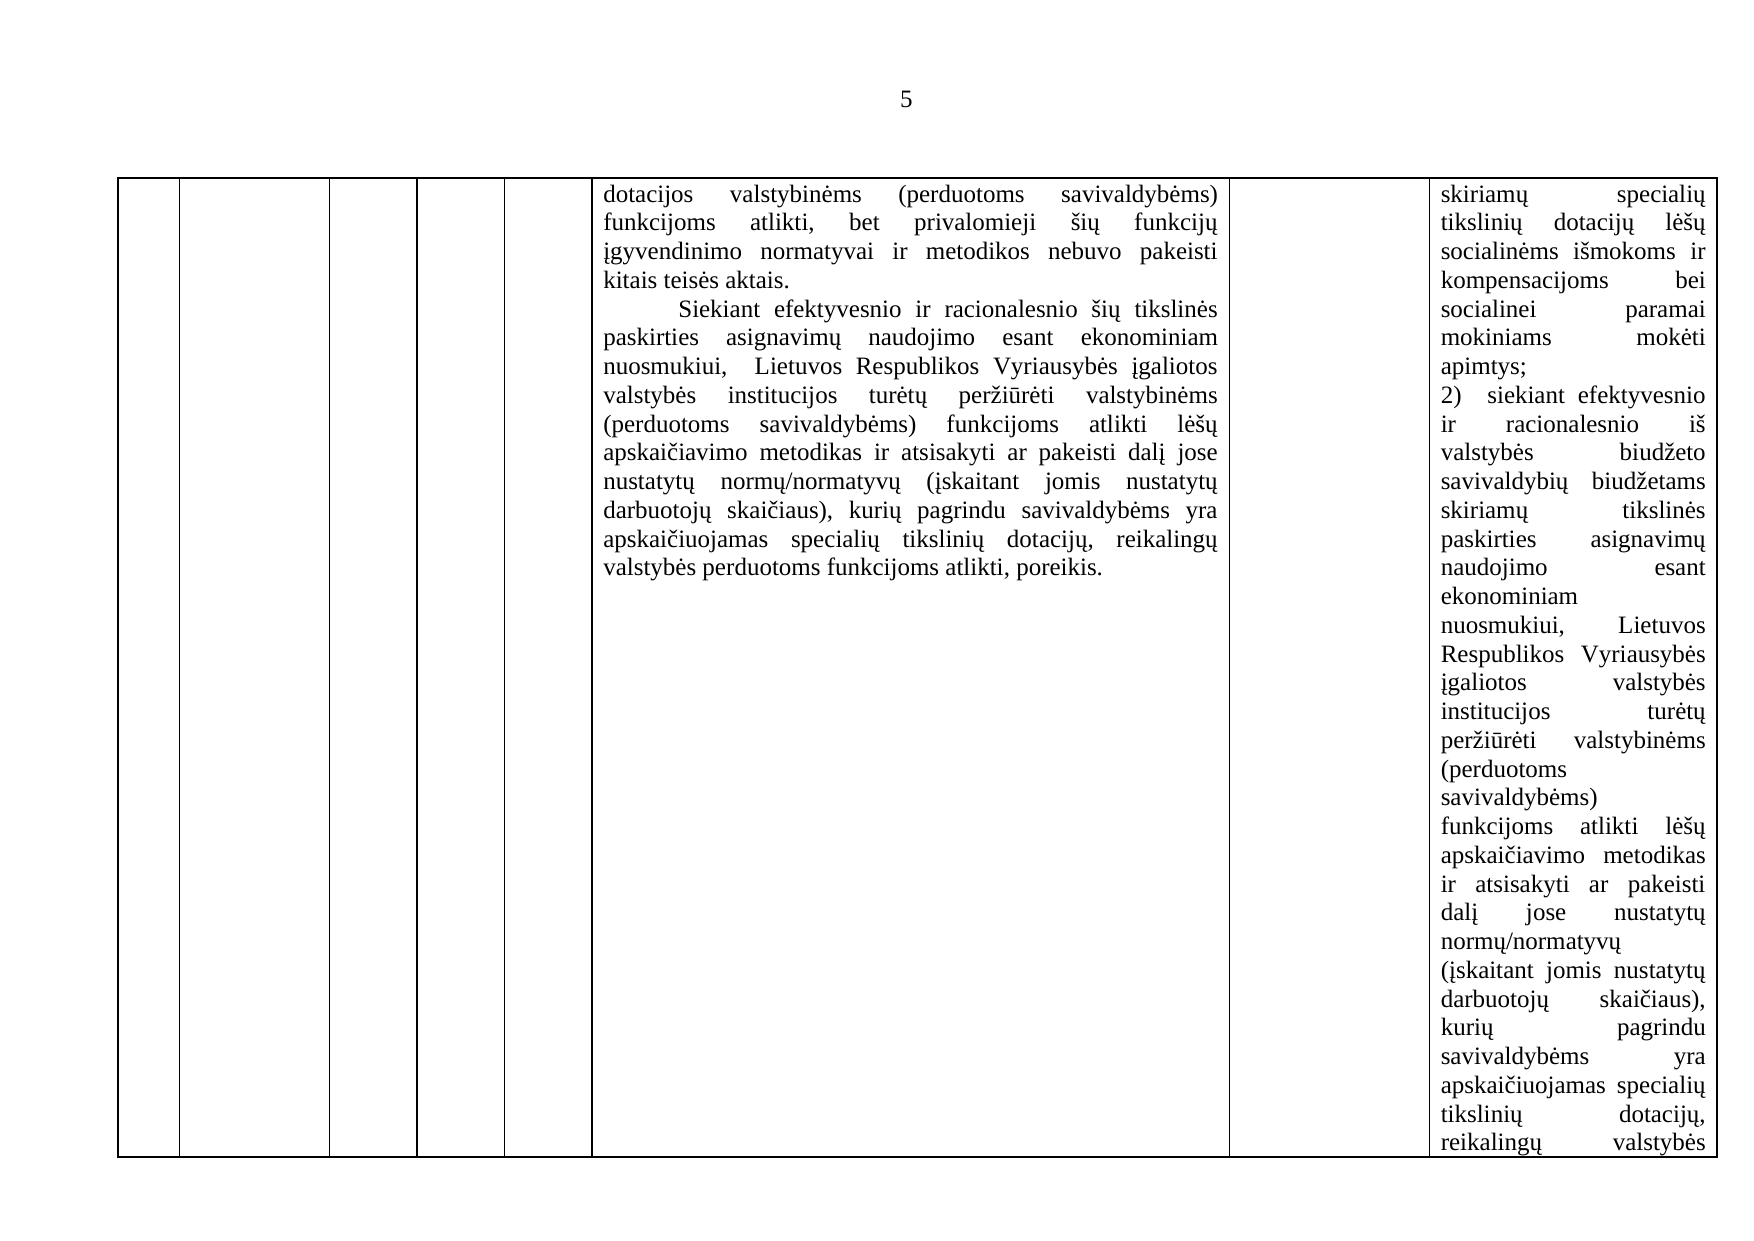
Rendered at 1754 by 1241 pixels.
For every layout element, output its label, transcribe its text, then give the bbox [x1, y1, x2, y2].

table_cell dotacijos valstybinėms (perduotoms savivaldybėms) funkcijoms atlikti, bet privalomieji šių funkcijų įgyvendinimo normatyvai ir metodikos nebuvo pakeisti kitais teisės aktais. Siekiant efektyvesnio ir racionalesnio šių tikslinės paskirties asignavimų naudojimo esant ekonominiam nuosmukiui, Lietuvos Respublikos Vyriausybės įgaliotos valstybės institucijos turėtų peržiūrėti valstybinėms (perduotoms savivaldybėms) funkcijoms atlikti lėšų apskaičiavimo metodikas ir atsisakyti ar pakeisti dalį jose nustatytų normų/normatyvų (įskaitant jomis nustatytų darbuotojų skaičiaus), kurių pagrindu savivaldybėms yra apskaičiuojamas specialių tikslinių dotacijų, reikalingų valstybės perduotoms funkcijoms atlikti, poreikis. [593, 179, 1229, 1156]
table_cell [330, 179, 416, 1156]
table_cell [180, 179, 329, 1156]
table_cell skiriamų specialių tikslinių dotacijų lėšų socialinėms išmokoms ir kompensacijoms bei socialinei paramai mokiniams mokėti apimtys; 2) siekiant efektyvesnio ir racionalesnio iš valstybės biudžeto savivaldybių biudžetams skiriamų tikslinės paskirties asignavimų naudojimo esant ekonominiam nuosmukiui, Lietuvos Respublikos Vyriausybės įgaliotos valstybės institucijos turėtų peržiūrėti valstybinėms (perduotoms savivaldybėms) funkcijoms atlikti lėšų apskaičiavimo metodikas ir atsisakyti ar pakeisti dalį jose nustatytų normų/normatyvų (įskaitant jomis nustatytų darbuotojų skaičiaus), kurių pagrindu savivaldybėms yra apskaičiuojamas specialių tikslinių dotacijų, reikalingų valstybės [1430, 179, 1716, 1156]
table_cell [418, 179, 504, 1156]
table_cell [505, 179, 591, 1156]
table_cell [119, 179, 179, 1156]
table_cell [1230, 179, 1429, 1156]
